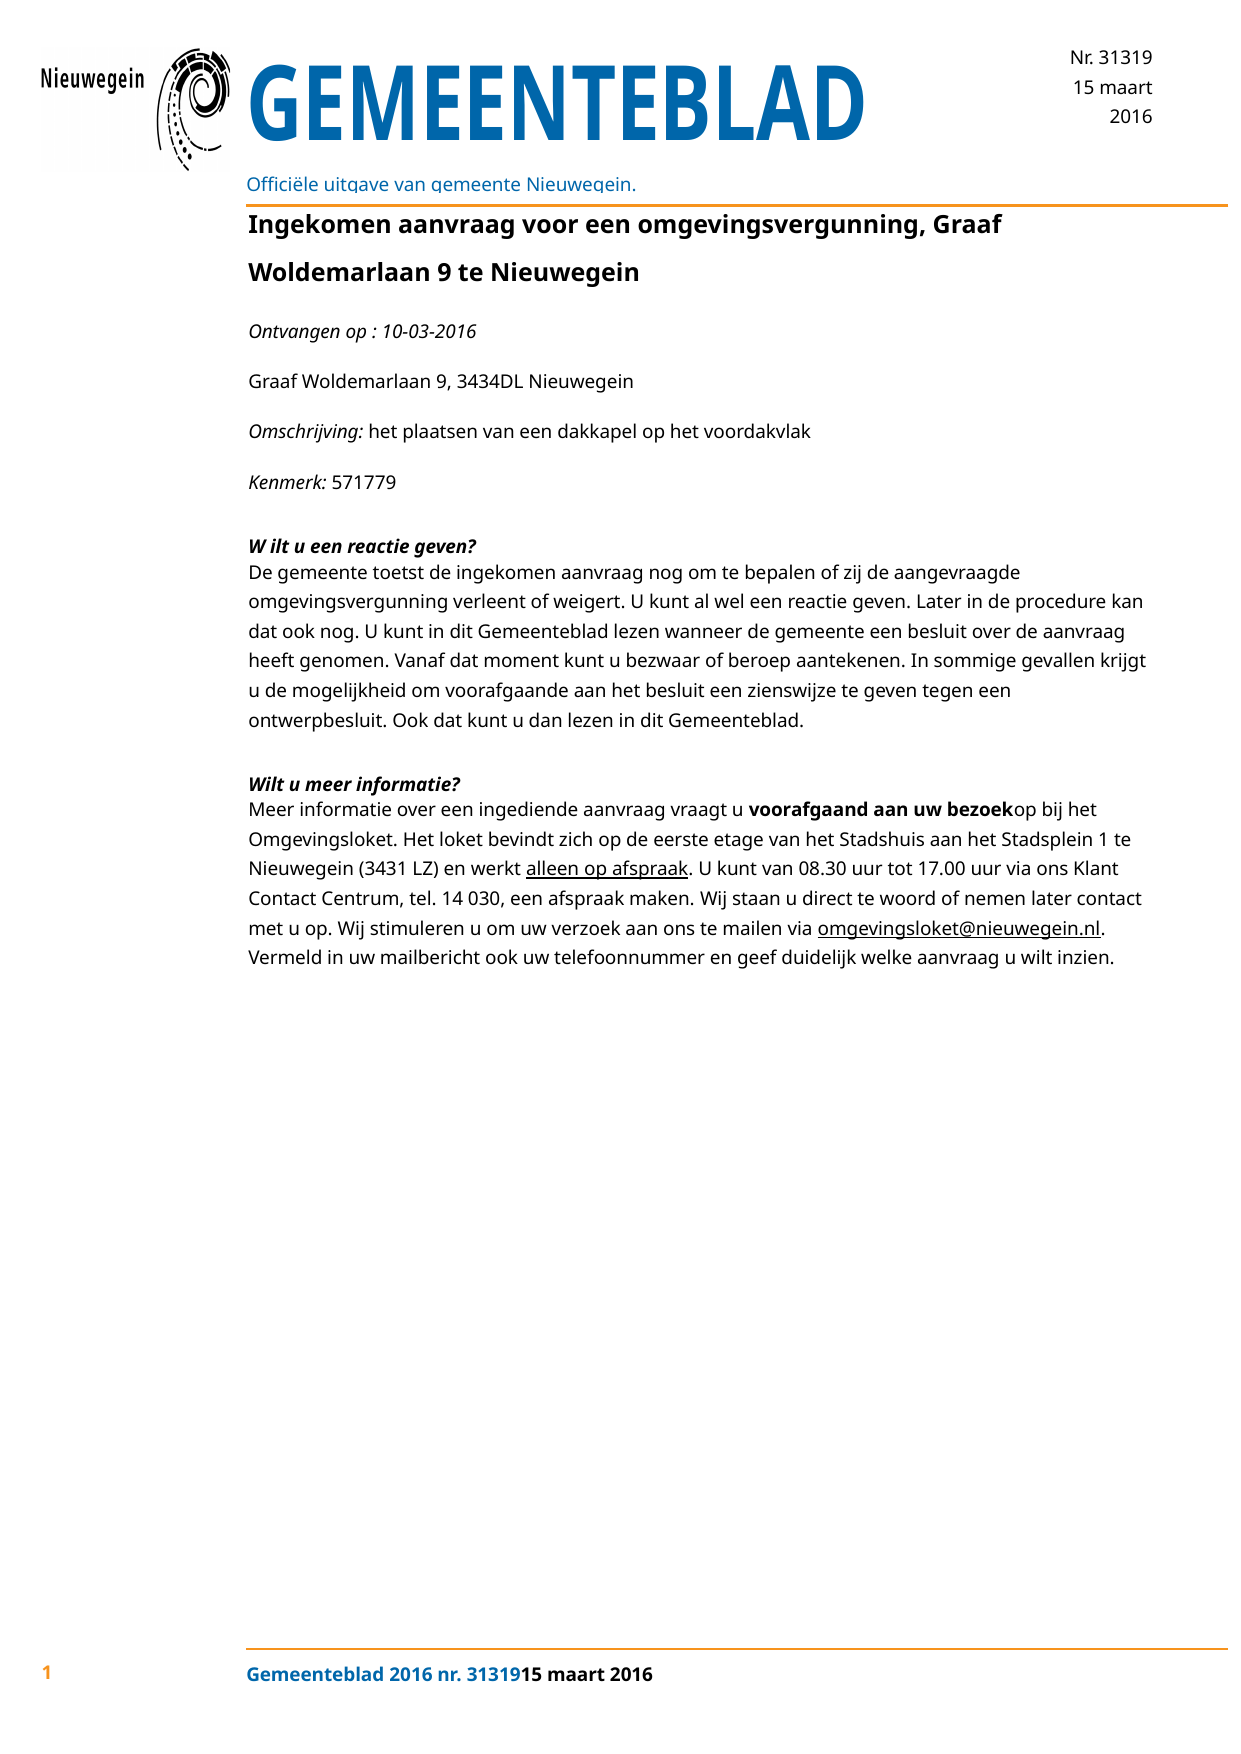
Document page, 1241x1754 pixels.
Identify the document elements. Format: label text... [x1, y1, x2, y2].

text De gemeente toetst de ingekomen aanvraag nog om te bepalen of zij de aangevraagde omgevingsvergunning verleent of weigert. U kunt al wel een reactie geven. Later in de procedure kan dat ook nog. U kunt in dit Gemeenteblad lezen wanneer de gemeente een besluit over de aanvraag heeft genomen. Vanaf dat moment kunt u bezwaar of beroep aantekenen. In sommige gevallen krijgt u de mogelijkheid om voorafgaande aan het besluit een zienswijze te geven tegen een ontwerpbesluit. Ook dat kunt u dan lezen in dit Gemeenteblad. [248, 559, 1152, 732]
text Ingekomen aanvraag voor een omgevingsvergunning, Graaf Woldemarlaan 9 te Nieuwegein [248, 207, 1152, 288]
text Ontvangen op : 10-03-2016 [248, 318, 1152, 344]
text Meer informatie over een ingediende aanvraag vraagt u voorafgaand aan uw bezoekop bij het Omgevingsloket. Het loket bevindt zich op de eerste etage van het Stadshuis aan het Stadsplein 1 te Nieuwegein (3431 LZ) en werkt alleen op afspraak. U kunt van 08.30 uur tot 17.00 uur via ons Klant Contact Centrum, tel. 14 030, een afspraak maken. Wij staan u direct te woord of nemen later contact met u op. Wij stimuleren u om uw verzoek aan ons te mailen via omgevingsloket@nieuwegein.nl. Vermeld in uw mailbericht ook uw telefoonnummer en geef duidelijk welke aanvraag u wilt inzien. [248, 796, 1152, 970]
text Wilt u meer informatie? [248, 771, 1152, 796]
text Graaf Woldemarlaan 9, 3434DL Nieuwegein [248, 368, 1152, 394]
text Omschrijving: het plaatsen van een dakkapel op het voordakvlak [248, 419, 1152, 444]
text W ilt u een reactie geven? [248, 533, 1152, 559]
text Kenmerk: 571779 [248, 469, 1152, 495]
picture [41, 47, 231, 172]
